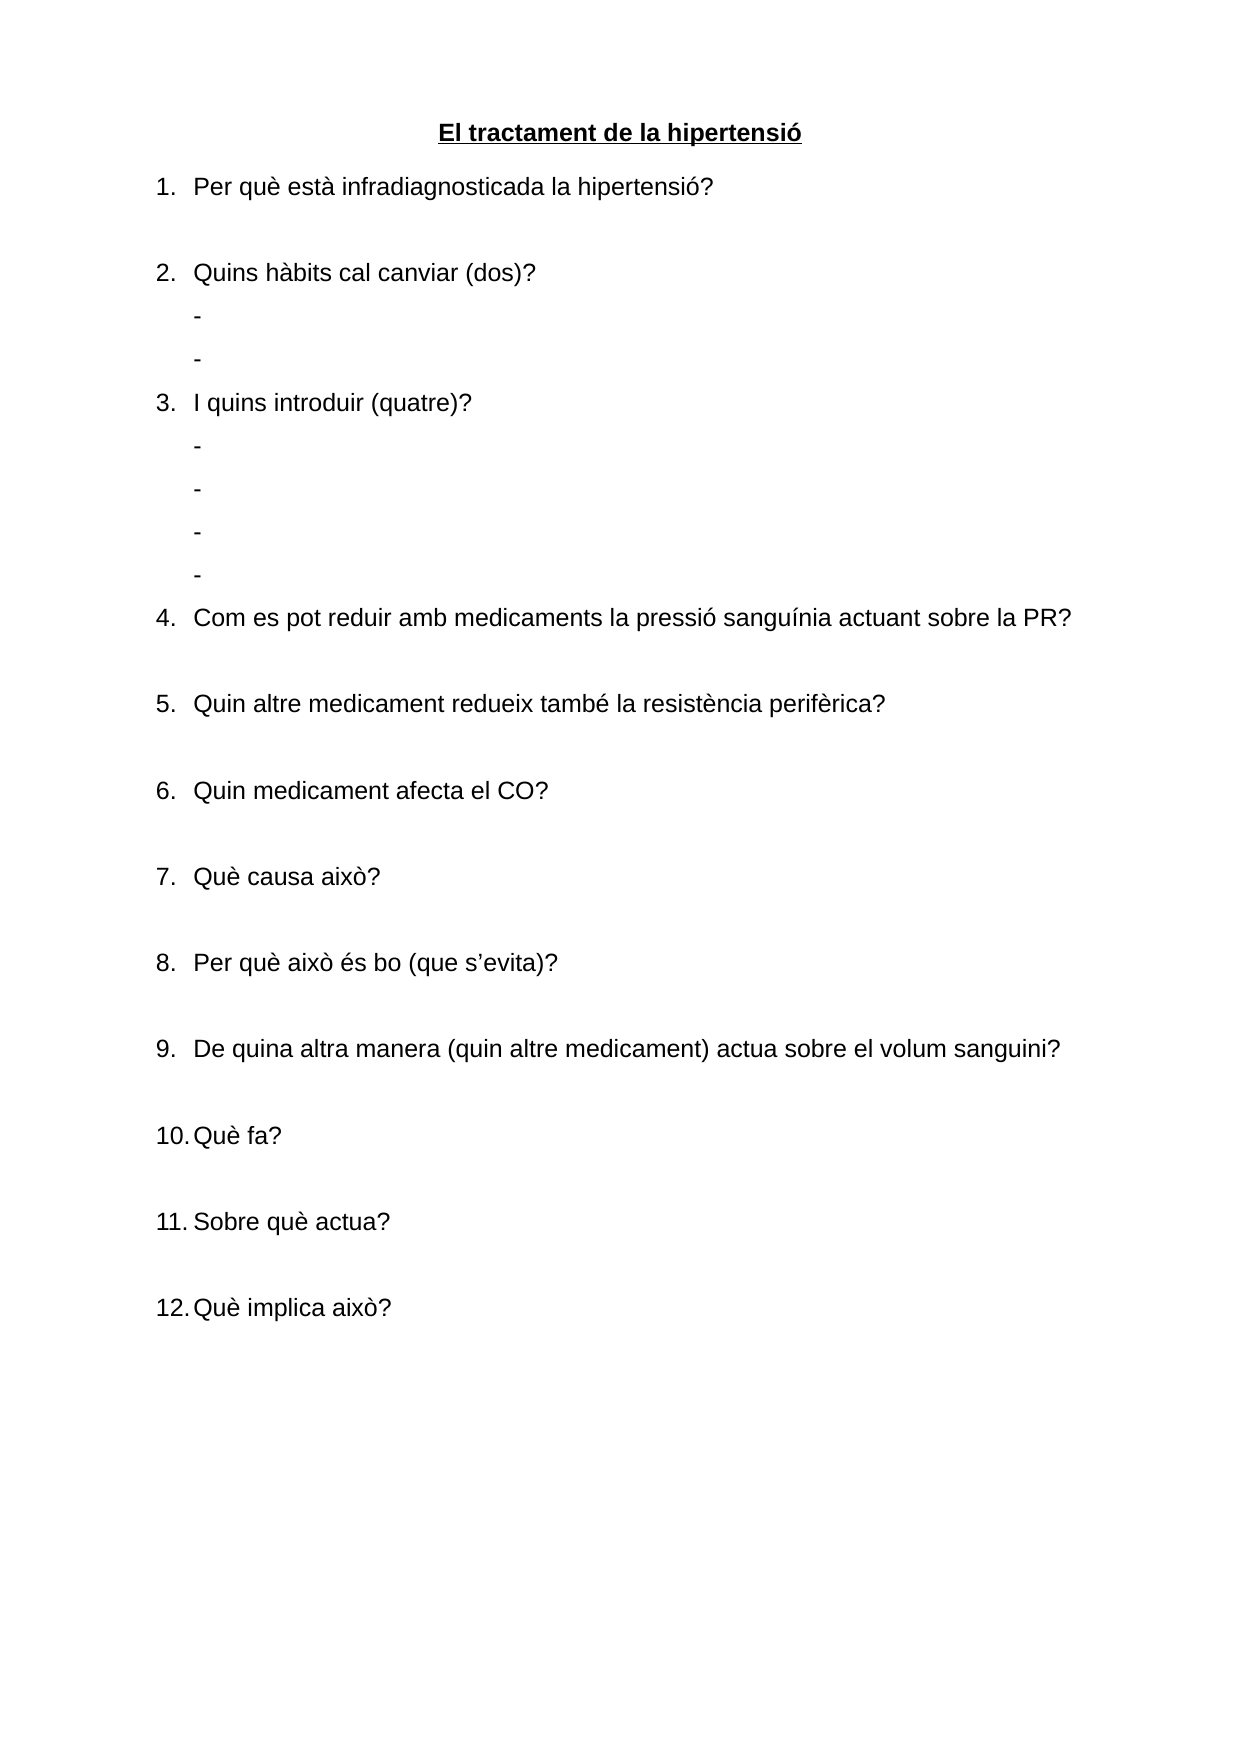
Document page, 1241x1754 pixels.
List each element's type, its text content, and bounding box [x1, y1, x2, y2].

list - [156, 301, 1122, 330]
list Què fa? [156, 1121, 1122, 1149]
list Com es pot reduir amb medicaments la pressió sanguínia actuant sobre la PR? [156, 603, 1122, 632]
list Quin medicament afecta el CO? [156, 776, 1122, 804]
list I quins introduir (quatre)? [156, 388, 1122, 416]
list - [156, 560, 1122, 589]
list Per què això és bo (que s’evita)? [156, 948, 1122, 977]
list - [156, 517, 1122, 546]
list Quin altre medicament redueix també la resistència perifèrica? [156, 689, 1122, 718]
list Què causa això? [156, 862, 1122, 891]
list De quina altra manera (quin altre medicament) actua sobre el volum sanguini? [156, 1034, 1122, 1063]
list - [156, 474, 1122, 503]
list Sobre què actua? [156, 1207, 1122, 1236]
list Què implica això? [156, 1293, 1122, 1322]
list - [156, 431, 1122, 459]
text El tractament de la hipertensió [118, 118, 1122, 147]
list Quins hàbits cal canviar (dos)? [156, 258, 1122, 287]
list Per què està infradiagnosticada la hipertensió? [156, 172, 1122, 201]
list - [156, 344, 1122, 373]
